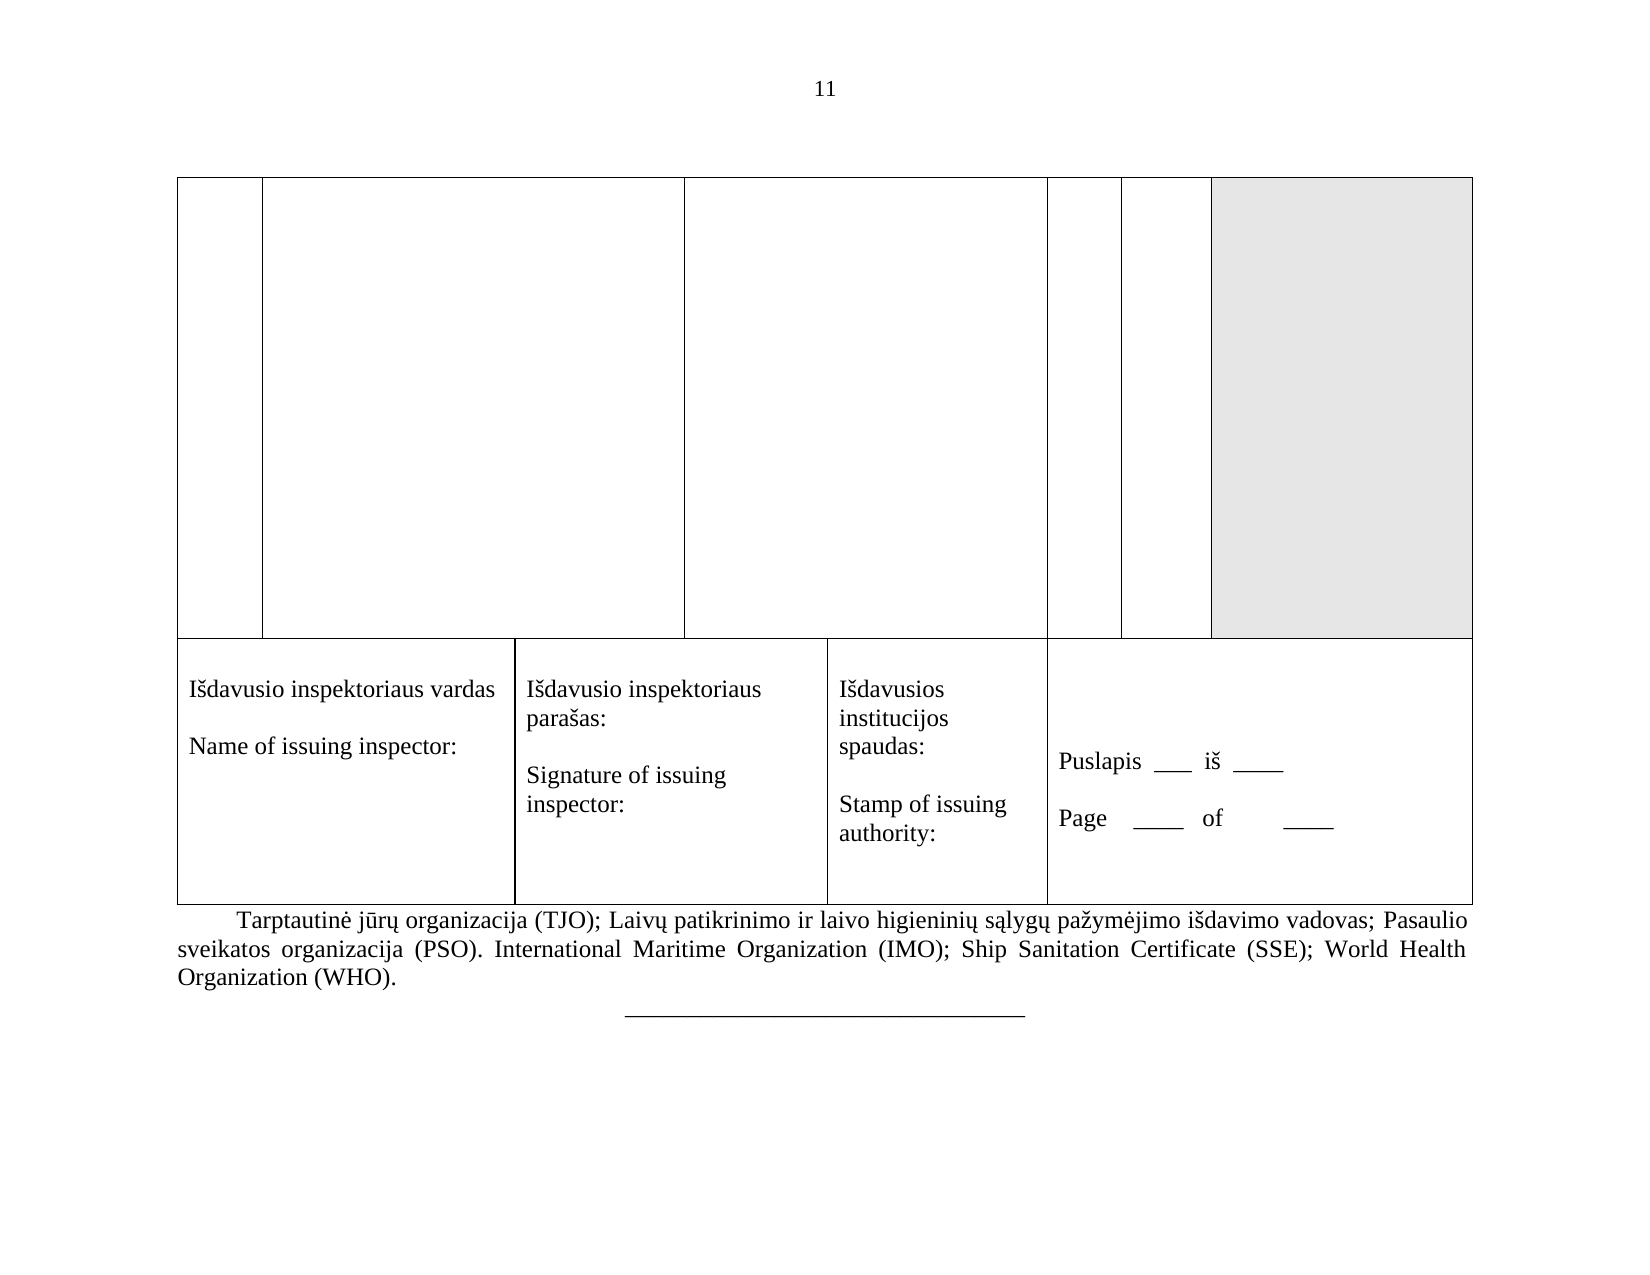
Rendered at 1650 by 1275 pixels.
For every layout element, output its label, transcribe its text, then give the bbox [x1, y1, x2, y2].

table_cell [178, 178, 262, 638]
table_cell [1122, 178, 1211, 638]
table_cell [1048, 178, 1121, 638]
text ________________________________ [177, 991, 1473, 1020]
table_cell [685, 178, 1047, 638]
table_cell Puslapis ___ iš ____ Page ____ of ____ [1048, 639, 1472, 904]
table_cell Išdavusios institucijos spaudas: Stamp of issuing authority: [828, 639, 1047, 904]
table_cell Išdavusio inspektoriaus vardas Name of issuing inspector: [178, 639, 514, 904]
table_cell [1212, 178, 1472, 638]
table_cell Išdavusio inspektoriaus parašas: Signature of issuing inspector: [516, 639, 827, 904]
table_cell [263, 178, 684, 638]
text Tarptautinė jūrų organizacija (TJO); Laivų patikrinimo ir laivo higieninių sąlygų pažymėjimo išdavimo vadovas; Pasaulio sveikatos organizacija (PSO). International Maritime Organization (IMO); Ship Sanitation Certificate (SSE); World Health Organization (WHO). [177, 905, 1468, 991]
